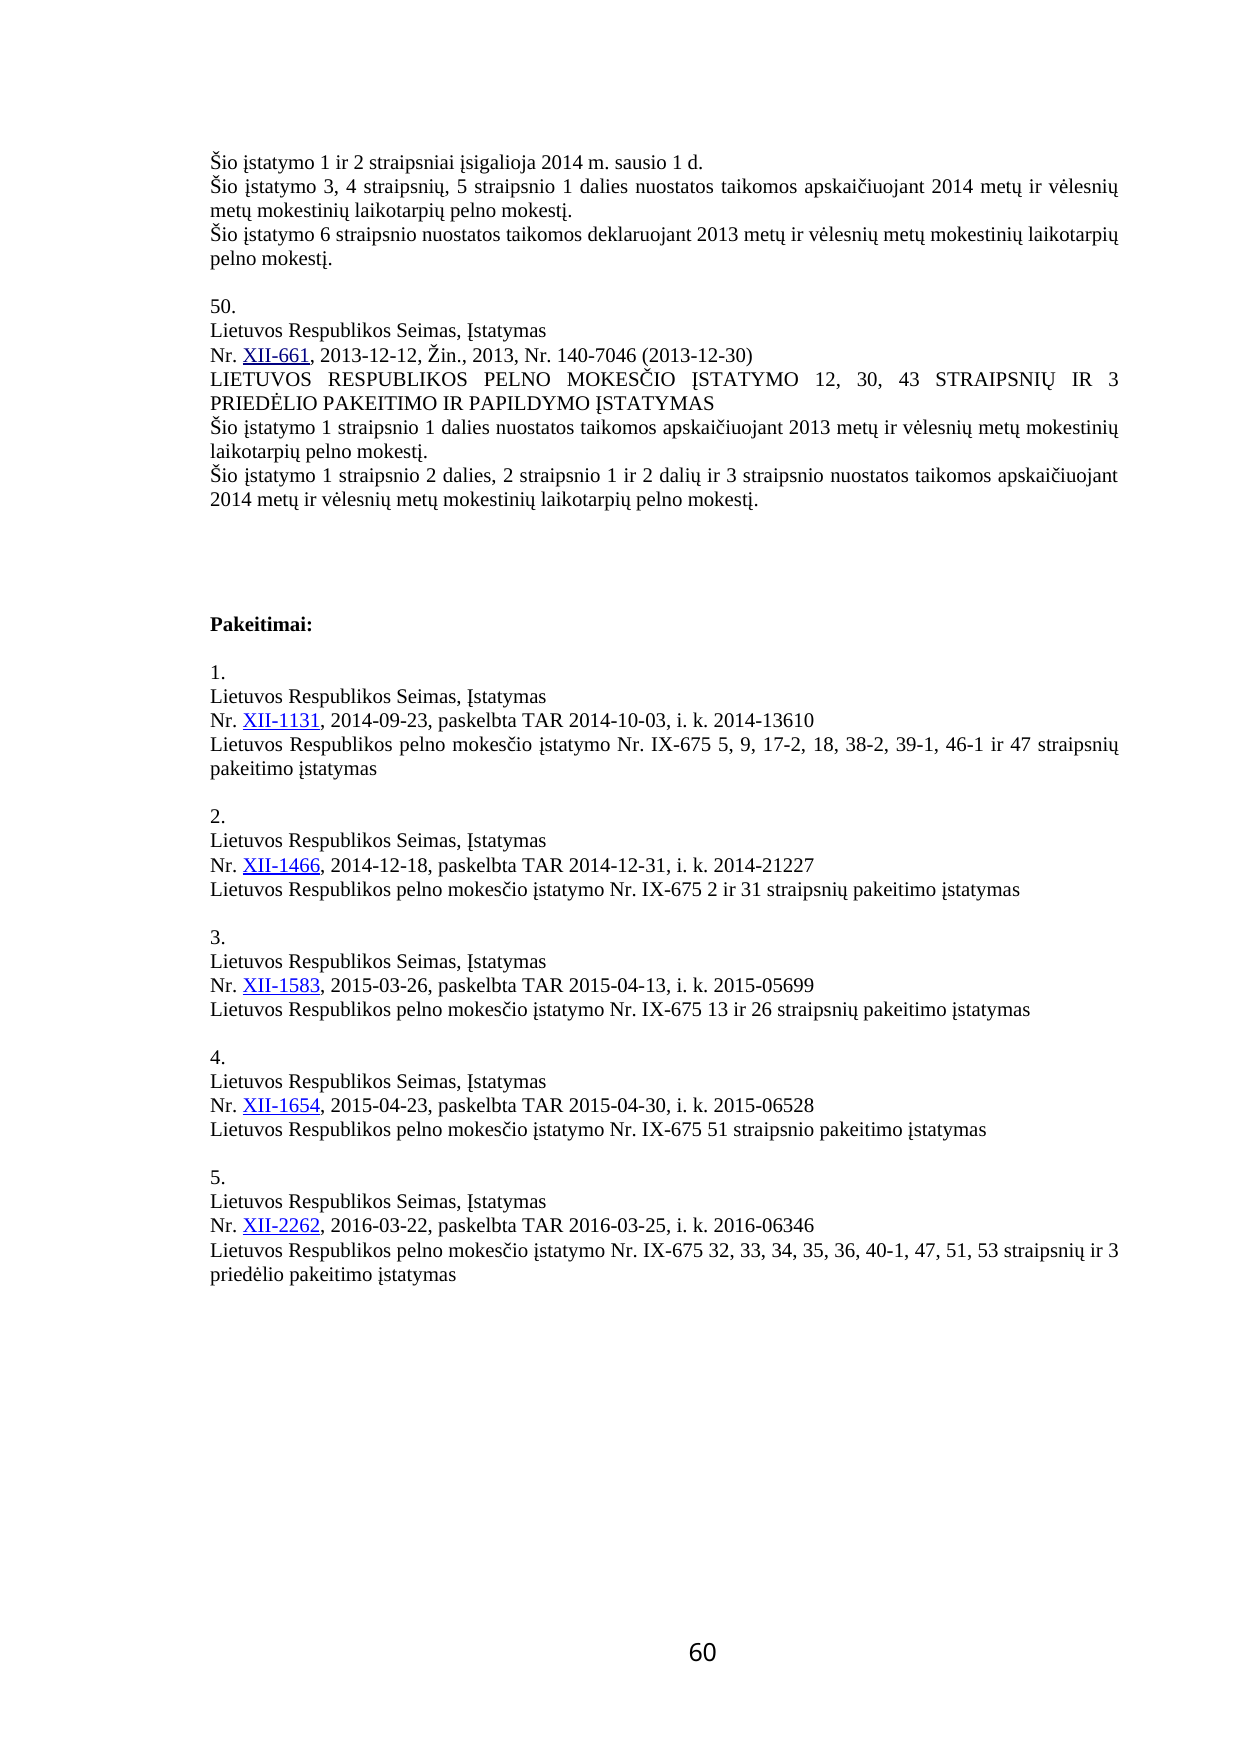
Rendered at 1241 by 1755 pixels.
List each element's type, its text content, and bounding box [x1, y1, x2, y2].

text Šio įstatymo 1 straipsnio 1 dalies nuostatos taikomos apskaičiuojant 2013 metų ir vėlesnių metų mokestinių laikotarpių pelno mokestį. [210, 415, 1120, 463]
text Lietuvos Respublikos pelno mokesčio įstatymo Nr. IX-675 5, 9, 17-2, 18, 38-2, 39-1, 46-1 ir 47 straipsnių pakeitimo įstatymas [210, 732, 1120, 780]
text 3. [210, 925, 1120, 949]
text 1. [210, 660, 1120, 684]
text Nr. XII-661, 2013-12-12, Žin., 2013, Nr. 140-7046 (2013-12-30) [210, 342, 1120, 367]
text Nr. XII-1583, 2015-03-26, paskelbta TAR 2015-04-13, i. k. 2015-05699 [210, 973, 1120, 997]
text Lietuvos Respublikos Seimas, Įstatymas [210, 318, 1120, 342]
text Nr. XII-2262, 2016-03-22, paskelbta TAR 2016-03-25, i. k. 2016-06346 [210, 1213, 1120, 1237]
text Lietuvos Respublikos Seimas, Įstatymas [210, 1189, 1120, 1213]
text 50. [210, 294, 1120, 318]
text 5. [210, 1165, 1120, 1189]
text 2. [210, 804, 1120, 828]
text Nr. XII-1131, 2014-09-23, paskelbta TAR 2014-10-03, i. k. 2014-13610 [210, 708, 1120, 732]
text Nr. XII-1466, 2014-12-18, paskelbta TAR 2014-12-31, i. k. 2014-21227 [210, 852, 1120, 877]
text Šio įstatymo 1 ir 2 straipsniai įsigalioja 2014 m. sausio 1 d. [210, 150, 1120, 174]
text Šio įstatymo 6 straipsnio nuostatos taikomos deklaruojant 2013 metų ir vėlesnių metų mokestinių laikotarpių pelno mokestį. [210, 222, 1120, 270]
text Lietuvos Respublikos pelno mokesčio įstatymo Nr. IX-675 51 straipsnio pakeitimo įstatymas [210, 1117, 1120, 1141]
text Lietuvos Respublikos pelno mokesčio įstatymo Nr. IX-675 32, 33, 34, 35, 36, 40-1, 47, 51, 53 straipsnių ir 3 priedėlio pakeitimo įstatymas [210, 1237, 1120, 1286]
text Šio įstatymo 3, 4 straipsnių, 5 straipsnio 1 dalies nuostatos taikomos apskaičiuojant 2014 metų ir vėlesnių metų mokestinių laikotarpių pelno mokestį. [210, 174, 1120, 222]
text Lietuvos Respublikos pelno mokesčio įstatymo Nr. IX-675 13 ir 26 straipsnių pakeitimo įstatymas [210, 997, 1120, 1021]
text Šio įstatymo 1 straipsnio 2 dalies, 2 straipsnio 1 ir 2 dalių ir 3 straipsnio nuostatos taikomos apskaičiuojant 2014 metų ir vėlesnių metų mokestinių laikotarpių pelno mokestį. [210, 463, 1120, 511]
text Lietuvos Respublikos Seimas, Įstatymas [210, 949, 1120, 973]
text Lietuvos Respublikos Seimas, Įstatymas [210, 828, 1120, 852]
text Nr. XII-1654, 2015-04-23, paskelbta TAR 2015-04-30, i. k. 2015-06528 [210, 1093, 1120, 1117]
text LIETUVOS RESPUBLIKOS PELNO MOKESČIO ĮSTATYMO 12, 30, 43 STRAIPSNIŲ IR 3 PRIEDĖLIO PAKEITIMO IR PAPILDYMO ĮSTATYMAS [210, 367, 1120, 415]
text Lietuvos Respublikos Seimas, Įstatymas [210, 1069, 1120, 1093]
text Lietuvos Respublikos pelno mokesčio įstatymo Nr. IX-675 2 ir 31 straipsnių pakeitimo įstatymas [210, 877, 1120, 901]
text Pakeitimai: [210, 612, 1120, 636]
text 4. [210, 1045, 1120, 1069]
text Lietuvos Respublikos Seimas, Įstatymas [210, 684, 1120, 708]
